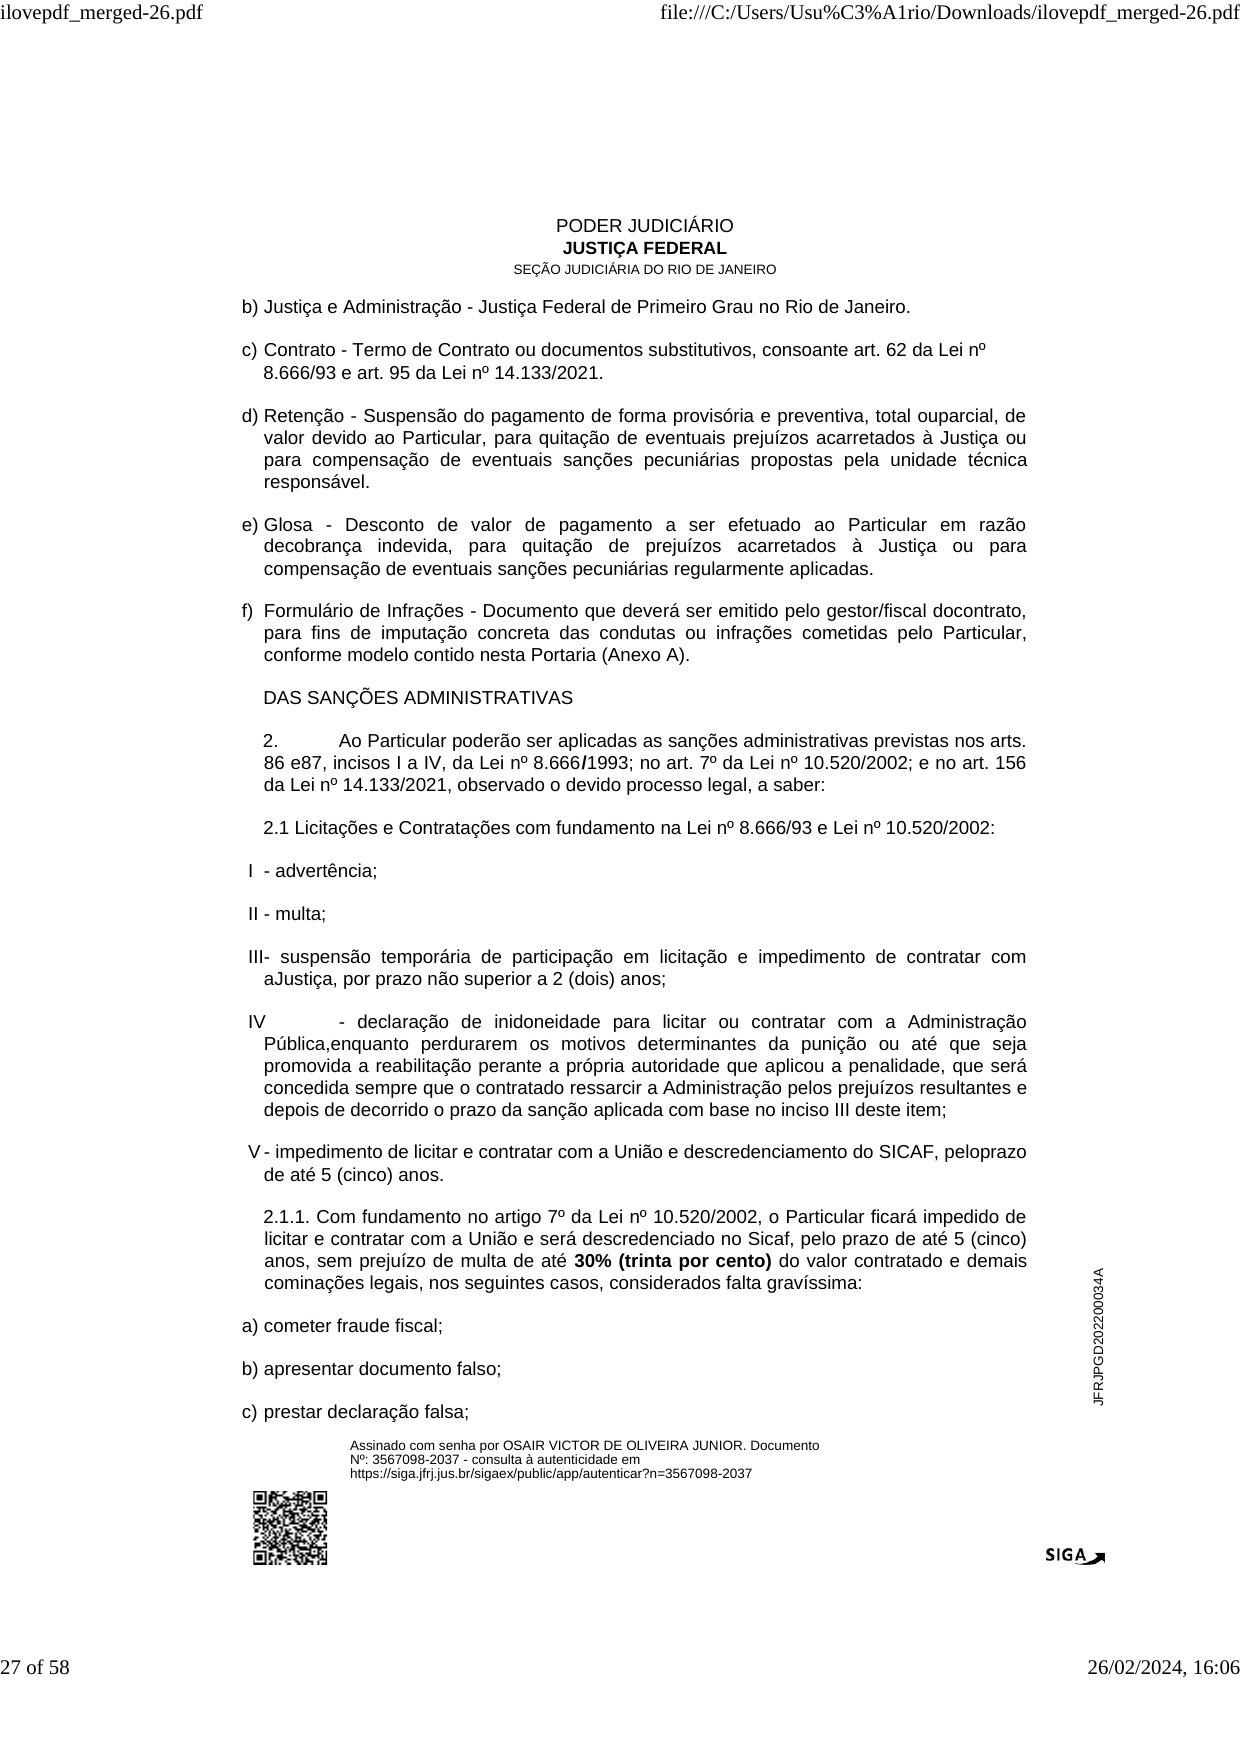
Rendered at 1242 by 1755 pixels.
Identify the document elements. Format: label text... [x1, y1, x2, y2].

list Ao Particular poderão ser aplicadas as sanções administrativas previstas nos arts. 86 e87, incisos I a IV, da Lei nº 8.666/1993; no art. 7º da Lei nº 10.520/2002; e no art. 156 da Lei nº 14.133/2021, observado o devido processo legal, a saber: [263, 730, 1027, 796]
text 2.1 Licitações e Contratações com fundamento na Lei nº 8.666/93 e Lei nº 10.520/2002: [263, 817, 1027, 838]
list - suspensão temporária de participação em licitação e impedimento de contratar com aJustiça, por prazo não superior a 2 (dois) anos; [248, 946, 1027, 989]
text 2.1.1. Com fundamento no artigo 7º da Lei nº 10.520/2002, o Particular ficará impedido de licitar e contratar com a União e será descredenciado no Sicaf, pelo prazo de até 5 (cinco) anos, sem prejuízo de multa de até 30% (trinta por cento) do valor contratado e demais cominações legais, nos seguintes casos, considerados falta gravíssima: [263, 1206, 1027, 1294]
list - impedimento de licitar e contratar com a União e descredenciamento do SICAF, peloprazo de até 5 (cinco) anos. [248, 1141, 1027, 1185]
list Glosa - Desconto de valor de pagamento a ser efetuado ao Particular em razão decobrança indevida, para quitação de prejuízos acarretados à Justiça ou para compensação de eventuais sanções pecuniárias regularmente aplicadas. [242, 513, 1027, 579]
list Justiça e Administração - Justiça Federal de Primeiro Grau no Rio de Janeiro. [242, 296, 1027, 317]
list - multa; [248, 903, 1027, 924]
list Retenção - Suspensão do pagamento de forma provisória e preventiva, total ouparcial, de valor devido ao Particular, para quitação de eventuais prejuízos acarretados à Justiça ou para compensação de eventuais sanções pecuniárias propostas pela unidade técnica responsável. [242, 404, 1027, 492]
list apresentar documento falso; [242, 1358, 1027, 1379]
list Contrato - Termo de Contrato ou documentos substitutivos, consoante art. 62 da Lei nº [242, 339, 1027, 360]
list Formulário de Infrações - Documento que deverá ser emitido pelo gestor/fiscal docontrato, para fins de imputação concreta das condutas ou infrações cometidas pelo Particular, conforme modelo contido nesta Portaria (Anexo A). [242, 600, 1027, 666]
list cometer fraude fiscal; [242, 1315, 1027, 1337]
text DAS SANÇÕES ADMINISTRATIVAS [263, 687, 1027, 709]
list prestar declaração falsa; [242, 1401, 1027, 1422]
list - advertência; [248, 860, 1027, 881]
text 8.666/93 e art. 95 da Lei nº 14.133/2021. [263, 362, 1027, 383]
list - declaração de inidoneidade para licitar ou contratar com a Administração Pública,enquanto perdurarem os motivos determinantes da punição ou até que seja promovida a reabilitação perante a própria autoridade que aplicou a penalidade, que será concedida sempre que o contratado ressarcir a Administração pelos prejuízos resultantes e depois de decorrido o prazo da sanção aplicada com base no inciso III deste item; [248, 1011, 1027, 1120]
